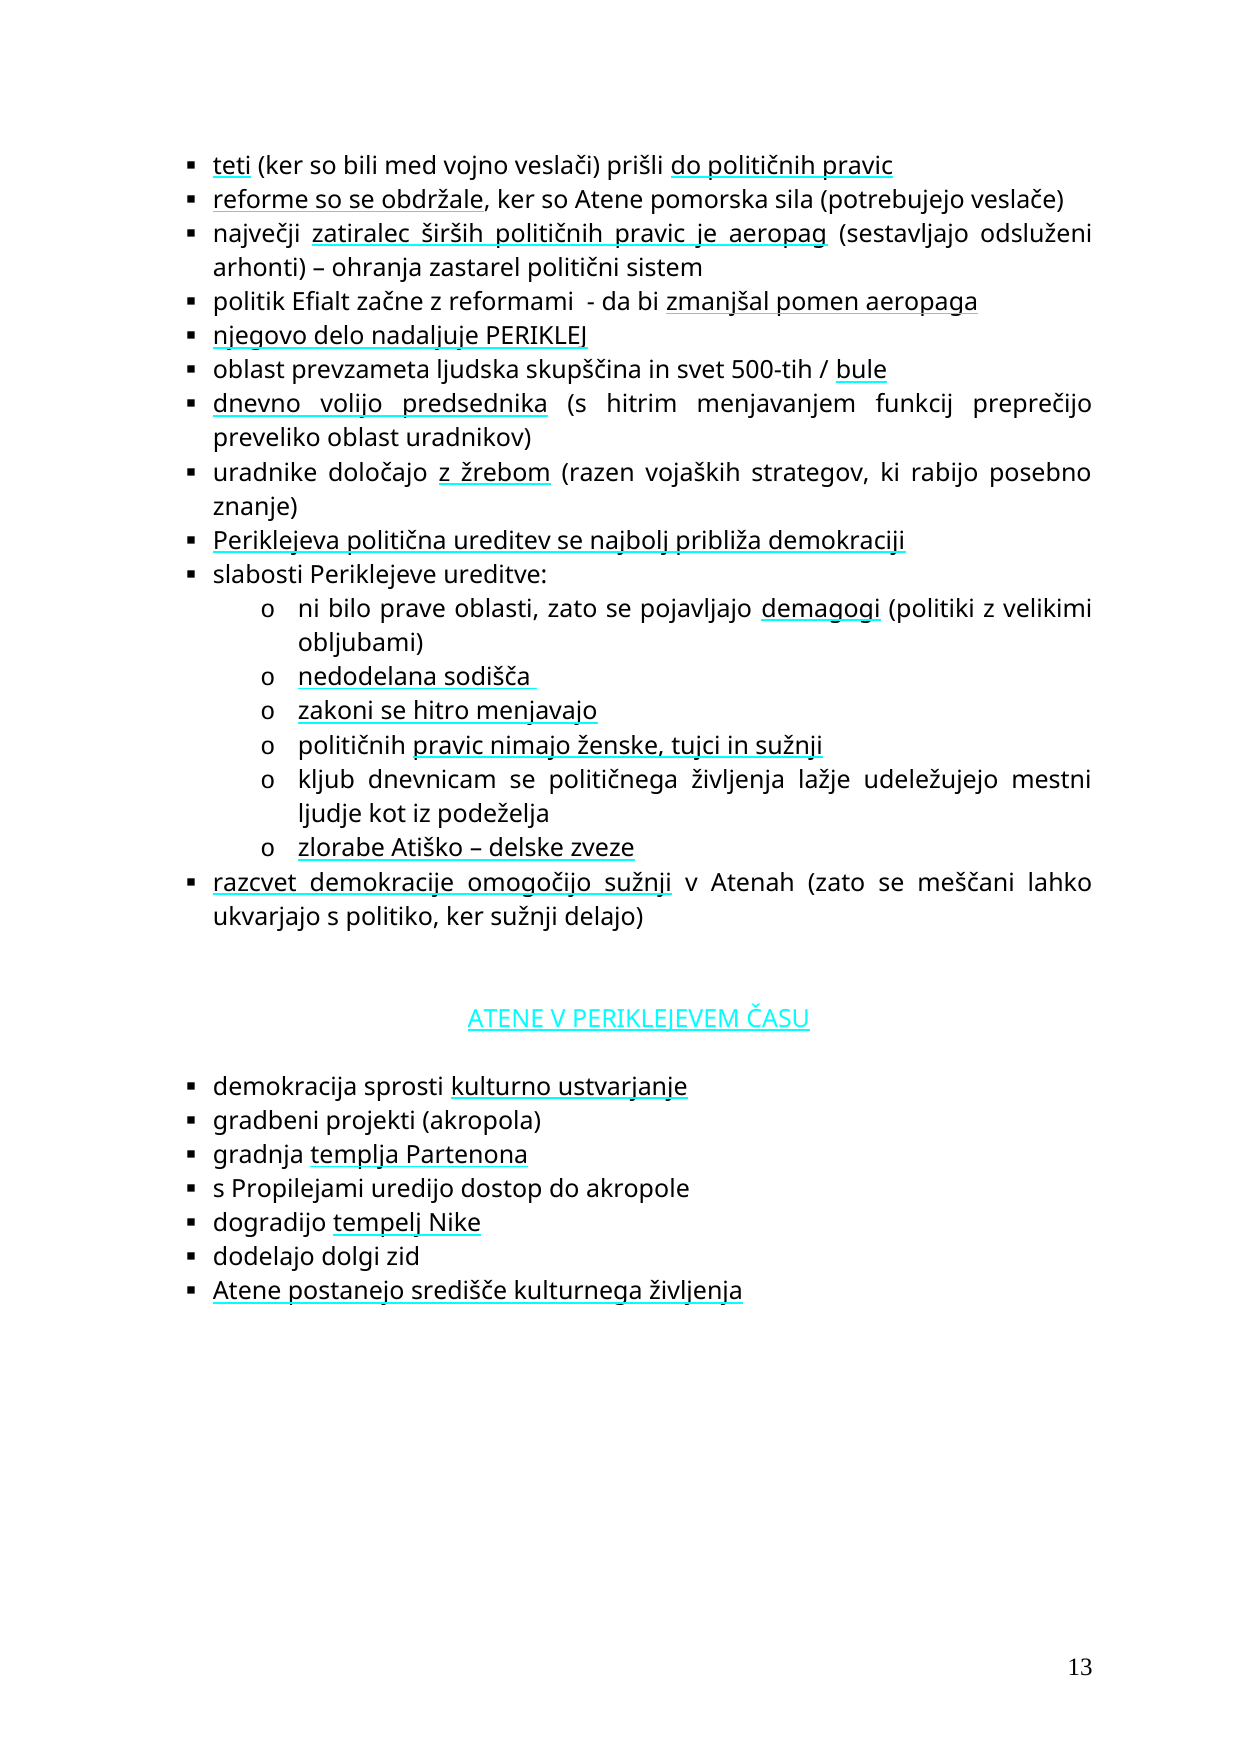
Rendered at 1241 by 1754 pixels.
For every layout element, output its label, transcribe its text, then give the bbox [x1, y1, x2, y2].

list teti (ker so bili med vojno veslači) prišli do političnih pravic [185, 148, 1093, 182]
list kljub dnevnicam se političnega življenja lažje udeležujejo mestni ljudje kot iz podeželja [260, 762, 1093, 830]
list dogradijo tempelj Nike [185, 1205, 1093, 1239]
list slabosti Periklejeve ureditve: [185, 556, 1093, 590]
list zakoni se hitro menjavajo [260, 693, 1093, 727]
list gradnja templja Partenona [185, 1137, 1093, 1171]
list nedodelana sodišča [260, 659, 1093, 693]
list Atene postanejo središče kulturnega življenja [185, 1273, 1093, 1307]
list dnevno volijo predsednika (s hitrim menjavanjem funkcij preprečijo preveliko oblast uradnikov) [185, 386, 1093, 454]
list s Propilejami uredijo dostop do akropole [185, 1171, 1093, 1205]
list demokracija sprosti kulturno ustvarjanje [185, 1068, 1093, 1103]
list politik Efialt začne z reformami - da bi zmanjšal pomen aeropaga [185, 284, 1093, 318]
list oblast prevzameta ljudska skupščina in svet 500-tih / bule [185, 352, 1093, 386]
list Periklejeva politična ureditev se najbolj približa demokraciji [185, 522, 1093, 556]
list največji zatiralec širših političnih pravic je aeropag (sestavljajo odsluženi arhonti) – ohranja zastarel politični sistem [185, 216, 1093, 284]
list ni bilo prave oblasti, zato se pojavljajo demagogi (politiki z velikimi obljubami) [260, 590, 1093, 659]
list reforme so se obdržale, ker so Atene pomorska sila (potrebujejo veslače) [185, 182, 1093, 216]
list političnih pravic nimajo ženske, tujci in sužnji [260, 727, 1093, 762]
list zlorabe Atiško – delske zveze [260, 830, 1093, 864]
list razcvet demokracije omogočijo sužnji v Atenah (zato se meščani lahko ukvarjajo s politiko, ker sužnji delajo) [185, 864, 1093, 932]
subtitle ATENE V PERIKLEJEVEM ČASU [185, 1000, 1093, 1034]
list njegovo delo nadaljuje PERIKLEJ [185, 318, 1093, 352]
list dodelajo dolgi zid [185, 1239, 1093, 1273]
list uradnike določajo z žrebom (razen vojaških strategov, ki rabijo posebno znanje) [185, 454, 1093, 522]
list gradbeni projekti (akropola) [185, 1103, 1093, 1137]
